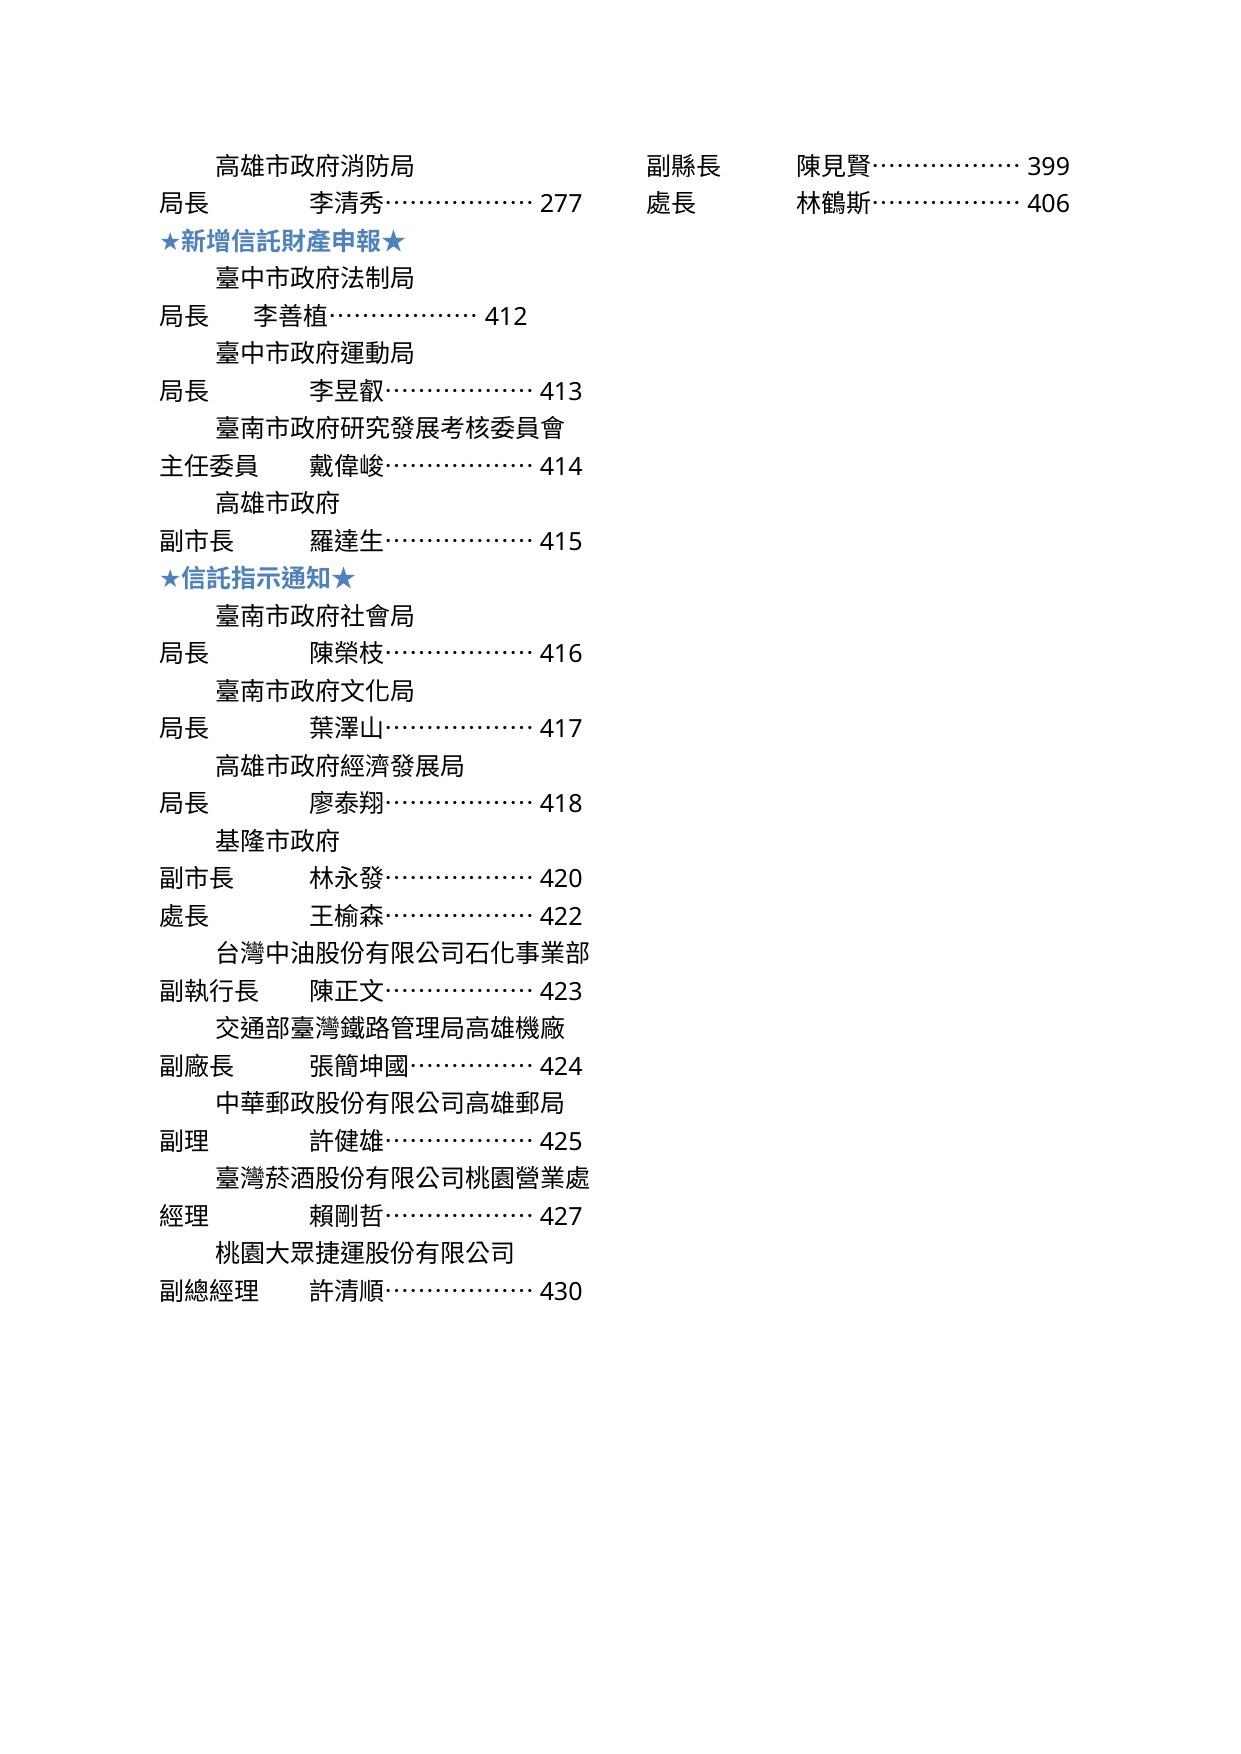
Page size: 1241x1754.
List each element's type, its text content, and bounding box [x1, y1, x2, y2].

table_cell 基隆市政府 [148, 821, 635, 858]
table_cell 局長 葉澤山……………… 417 [148, 708, 635, 746]
table_cell 副縣長 陳見賢……………… 399 [635, 146, 1123, 183]
table_cell [635, 1568, 1123, 1602]
table_cell [635, 1196, 1123, 1233]
table_cell 臺南市政府社會局 [148, 596, 635, 633]
table_cell [635, 558, 1123, 596]
table_cell 臺南市政府研究發展考核委員會 [148, 408, 635, 446]
table_cell [148, 1376, 635, 1410]
table_cell 副廠長 張簡坤國…………… 424 [148, 1046, 635, 1083]
table_cell 臺南市政府文化局 [148, 671, 635, 708]
table_cell [635, 258, 1123, 296]
table_cell 處長 林鶴斯……………… 406 [635, 183, 1123, 221]
table_cell [635, 971, 1123, 1008]
table_cell [635, 1540, 1123, 1568]
table_cell [635, 1008, 1123, 1046]
table_cell ★信託指示通知★ [148, 558, 635, 596]
table_cell [635, 671, 1123, 708]
table_cell [635, 933, 1123, 971]
table_cell [635, 1342, 1123, 1376]
table_cell [635, 1158, 1123, 1196]
table_cell [148, 1410, 635, 1444]
table_cell 臺中市政府運動局 [148, 333, 635, 371]
table_cell [635, 746, 1123, 783]
table_cell [635, 1046, 1123, 1083]
table_cell [635, 1513, 1123, 1540]
table_cell [635, 783, 1123, 821]
table_cell [635, 821, 1123, 858]
table_cell [148, 1445, 635, 1478]
table_cell [635, 521, 1123, 558]
table_cell [635, 708, 1123, 746]
table_cell [148, 1540, 635, 1568]
table_cell [635, 408, 1123, 446]
table_cell 桃園大眾捷運股份有限公司 [148, 1233, 635, 1271]
table_cell [635, 1308, 1123, 1342]
table_cell [635, 483, 1123, 521]
table_cell [635, 1271, 1123, 1308]
table_cell [635, 1121, 1123, 1158]
table_cell [635, 296, 1123, 333]
table_cell [635, 1083, 1123, 1121]
table_cell [635, 1410, 1123, 1444]
table_cell [635, 1376, 1123, 1410]
table_cell [148, 1308, 635, 1342]
table_cell 局長 李清秀……………… 277 [148, 183, 635, 221]
table_cell 高雄市政府消防局 [148, 146, 635, 183]
table_cell 處長 王榆森……………… 422 [148, 896, 635, 933]
table_cell [635, 333, 1123, 371]
table_cell 副市長 林永發……………… 420 [148, 858, 635, 896]
table_cell 副總經理 許清順……………… 430 [148, 1271, 635, 1308]
table_cell [635, 446, 1123, 483]
table_cell [635, 1233, 1123, 1271]
table_cell [635, 633, 1123, 671]
table_cell [148, 1479, 635, 1513]
table_cell 高雄市政府 [148, 483, 635, 521]
table_cell [635, 1445, 1123, 1478]
table_cell [635, 858, 1123, 896]
table_cell 交通部臺灣鐵路管理局高雄機廠 [148, 1008, 635, 1046]
table_cell 局長 李善植……………… 412 [148, 296, 635, 333]
table_cell [148, 1568, 635, 1602]
table_cell 臺中市政府法制局 [148, 258, 635, 296]
table_cell 經理 賴剛哲……………… 427 [148, 1196, 635, 1233]
table_cell 高雄市政府經濟發展局 [148, 746, 635, 783]
table_cell 局長 廖泰翔……………… 418 [148, 783, 635, 821]
table_cell 局長 李昱叡……………… 413 [148, 371, 635, 408]
table_cell 局長 陳榮枝……………… 416 [148, 633, 635, 671]
table_cell 臺灣菸酒股份有限公司桃園營業處 [148, 1158, 635, 1196]
table_cell [635, 1479, 1123, 1513]
table_cell [635, 596, 1123, 633]
table_cell [635, 221, 1123, 258]
table_cell 中華郵政股份有限公司高雄郵局 [148, 1083, 635, 1121]
table_cell [148, 1513, 635, 1540]
table_cell [635, 371, 1123, 408]
table_cell ★新增信託財產申報★ [148, 221, 635, 258]
table_cell [635, 896, 1123, 933]
table_cell 副理 許健雄……………… 425 [148, 1121, 635, 1158]
table_cell 主任委員 戴偉峻……………… 414 [148, 446, 635, 483]
table_cell 副執行長 陳正文……………… 423 [148, 971, 635, 1008]
table_cell [148, 1342, 635, 1376]
table_cell 台灣中油股份有限公司石化事業部 [148, 933, 635, 971]
table_cell 副市長 羅達生……………… 415 [148, 521, 635, 558]
